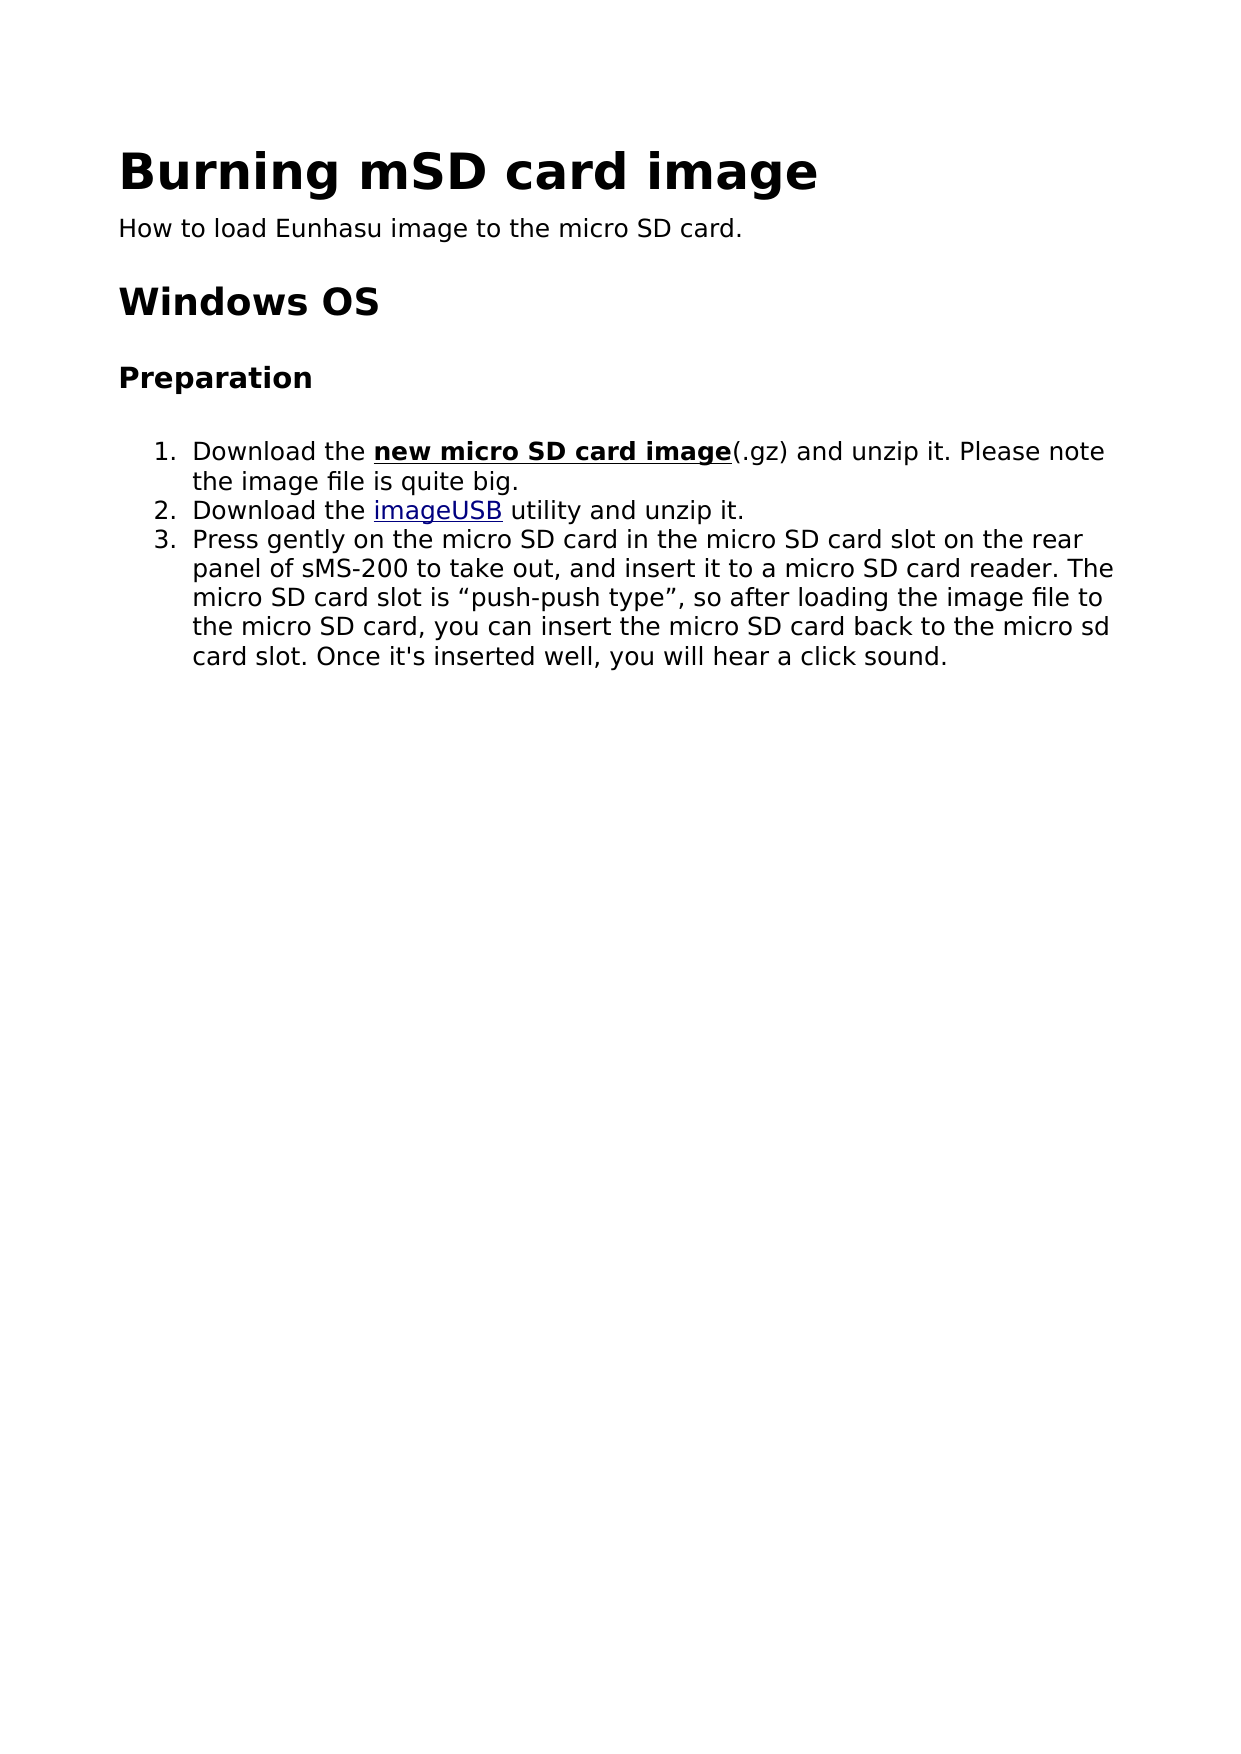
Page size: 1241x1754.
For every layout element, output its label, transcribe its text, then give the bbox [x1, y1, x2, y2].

list Download the imageUSB utility and unzip it. [177, 496, 1122, 525]
list Download the new micro SD card image(.gz) and unzip it. Please note the image file is quite big. [177, 438, 1122, 496]
list Press gently on the micro SD card in the micro SD card slot on the rear panel of sMS-200 to take out, and insert it to a micro SD card reader. The micro SD card slot is “push-push type”, so after loading the image file to the micro SD card, you can insert the micro SD card back to the micro sd card slot. Once it's inserted well, you will hear a click sound. [177, 525, 1122, 671]
subtitle Burning mSD card image [118, 143, 1122, 201]
subtitle Windows OS [118, 281, 1122, 324]
subtitle Preparation [118, 362, 1122, 396]
text How to load Eunhasu image to the micro SD card. [118, 214, 1122, 243]
